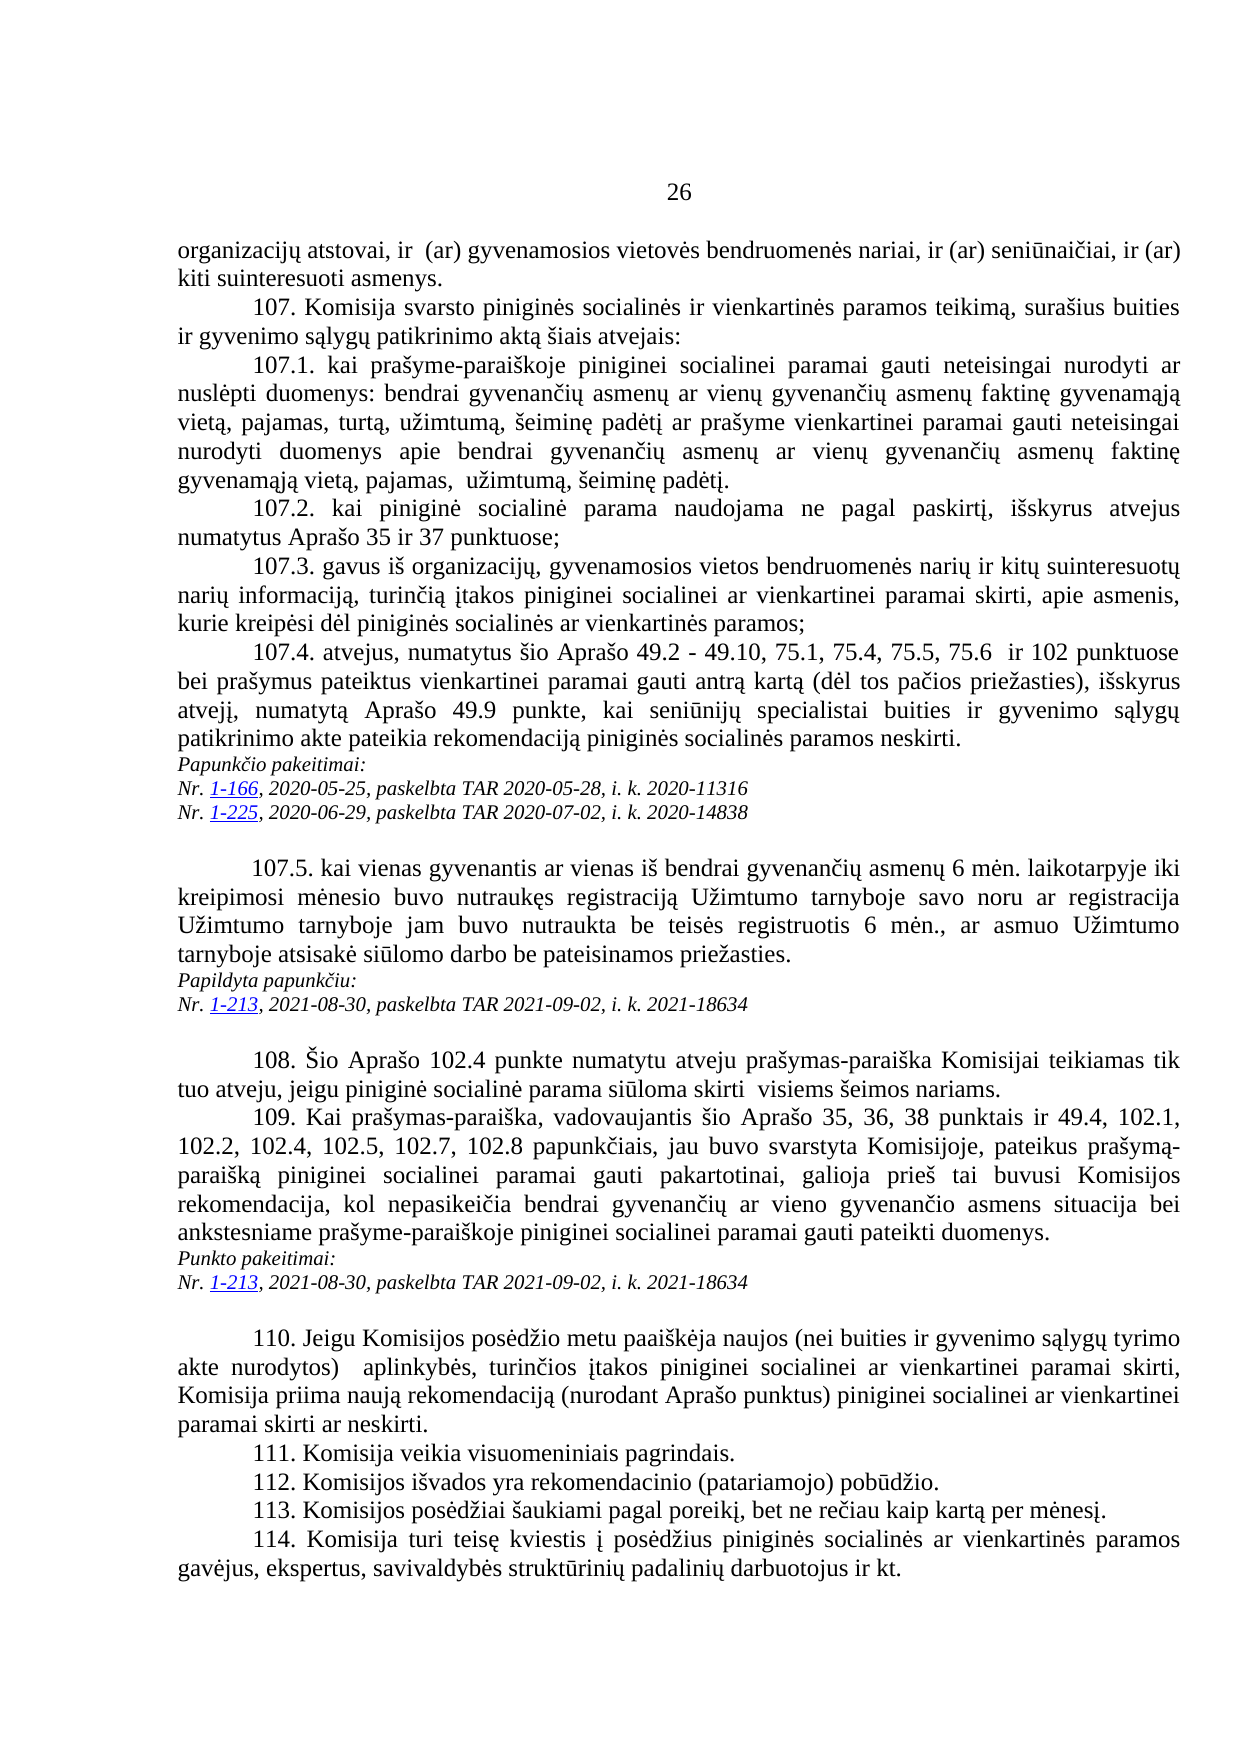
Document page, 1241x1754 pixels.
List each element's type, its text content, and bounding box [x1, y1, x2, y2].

text 107.1. kai prašyme-paraiškoje piniginei socialinei paramai gauti neteisingai nurodyti ar nuslėpti duomenys: bendrai gyvenančių asmenų ar vienų gyvenančių asmenų faktinę gyvenamąją vietą, pajamas, turtą, užimtumą, šeiminę padėtį ar prašyme vienkartinei paramai gauti neteisingai nurodyti duomenys apie bendrai gyvenančių asmenų ar vienų gyvenančių asmenų faktinę gyvenamąją vietą, pajamas, užimtumą, šeiminę padėtį. [177, 350, 1181, 493]
text 107.4. atvejus, numatytus šio Aprašo 49.2 - 49.10, 75.1, 75.4, 75.5, 75.6 ir 102 punktuose bei prašymus pateiktus vienkartinei paramai gauti antrą kartą (dėl tos pačios priežasties), išskyrus atvejį, numatytą Aprašo 49.9 punkte, kai seniūnijų specialistai buities ir gyvenimo sąlygų patikrinimo akte pateikia rekomendaciją piniginės socialinės paramos neskirti. [177, 637, 1181, 752]
text 114. Komisija turi teisę kviestis į posėdžius piniginės socialinės ar vienkartinės paramos gavėjus, ekspertus, savivaldybės struktūrinių padalinių darbuotojus ir kt. [177, 1524, 1181, 1582]
text Nr. 1-213, 2021-08-30, paskelbta TAR 2021-09-02, i. k. 2021-18634 [177, 1270, 1181, 1294]
text 107.2. kai piniginė socialinė parama naudojama ne pagal paskirtį, išskyrus atvejus numatytus Aprašo 35 ir 37 punktuose; [177, 493, 1181, 551]
text Punkto pakeitimai: [177, 1246, 1181, 1270]
text Papildyta papunkčiu: [177, 968, 1181, 992]
text 108. Šio Aprašo 102.4 punkte numatytu atveju prašymas-paraiška Komisijai teikiamas tik tuo atveju, jeigu piniginė socialinė parama siūloma skirti visiems šeimos nariams. [177, 1045, 1181, 1102]
text organizacijų atstovai, ir (ar) gyvenamosios vietovės bendruomenės nariai, ir (ar) seniūnaičiai, ir (ar) kiti suinteresuoti asmenys. [177, 235, 1181, 292]
text 107.5. kai vienas gyvenantis ar vienas iš bendrai gyvenančių asmenų 6 mėn. laikotarpyje iki kreipimosi mėnesio buvo nutraukęs registraciją Užimtumo tarnyboje savo noru ar registracija Užimtumo tarnyboje jam buvo nutraukta be teisės registruotis 6 mėn., ar asmuo Užimtumo tarnyboje atsisakė siūlomo darbo be pateisinamos priežasties. [177, 853, 1181, 968]
text 109. Kai prašymas-paraiška, vadovaujantis šio Aprašo 35, 36, 38 punktais ir 49.4, 102.1, 102.2, 102.4, 102.5, 102.7, 102.8 papunkčiais, jau buvo svarstyta Komisijoje, pateikus prašymą-paraišką piniginei socialinei paramai gauti pakartotinai, galioja prieš tai buvusi Komisijos rekomendacija, kol nepasikeičia bendrai gyvenančių ar vieno gyvenančio asmens situacija bei ankstesniame prašyme-paraiškoje piniginei socialinei paramai gauti pateikti duomenys. [177, 1102, 1181, 1246]
text 111. Komisija veikia visuomeniniais pagrindais. [177, 1438, 1181, 1467]
text Nr. 1-166, 2020-05-25, paskelbta TAR 2020-05-28, i. k. 2020-11316 [177, 776, 1181, 800]
text Nr. 1-225, 2020-06-29, paskelbta TAR 2020-07-02, i. k. 2020-14838 [177, 800, 1181, 824]
text 107.3. gavus iš organizacijų, gyvenamosios vietos bendruomenės narių ir kitų suinteresuotų narių informaciją, turinčią įtakos piniginei socialinei ar vienkartinei paramai skirti, apie asmenis, kurie kreipėsi dėl piniginės socialinės ar vienkartinės paramos; [177, 551, 1181, 637]
text Papunkčio pakeitimai: [177, 752, 1181, 776]
text 110. Jeigu Komisijos posėdžio metu paaiškėja naujos (nei buities ir gyvenimo sąlygų tyrimo akte nurodytos) aplinkybės, turinčios įtakos piniginei socialinei ar vienkartinei paramai skirti, Komisija priima naują rekomendaciją (nurodant Aprašo punktus) piniginei socialinei ar vienkartinei paramai skirti ar neskirti. [177, 1323, 1181, 1438]
text 107. Komisija svarsto piniginės socialinės ir vienkartinės paramos teikimą, surašius buities ir gyvenimo sąlygų patikrinimo aktą šiais atvejais: [177, 292, 1181, 350]
text 112. Komisijos išvados yra rekomendacinio (patariamojo) pobūdžio. [177, 1467, 1181, 1496]
text 113. Komisijos posėdžiai šaukiami pagal poreikį, bet ne rečiau kaip kartą per mėnesį. [177, 1496, 1181, 1524]
text Nr. 1-213, 2021-08-30, paskelbta TAR 2021-09-02, i. k. 2021-18634 [177, 992, 1181, 1016]
